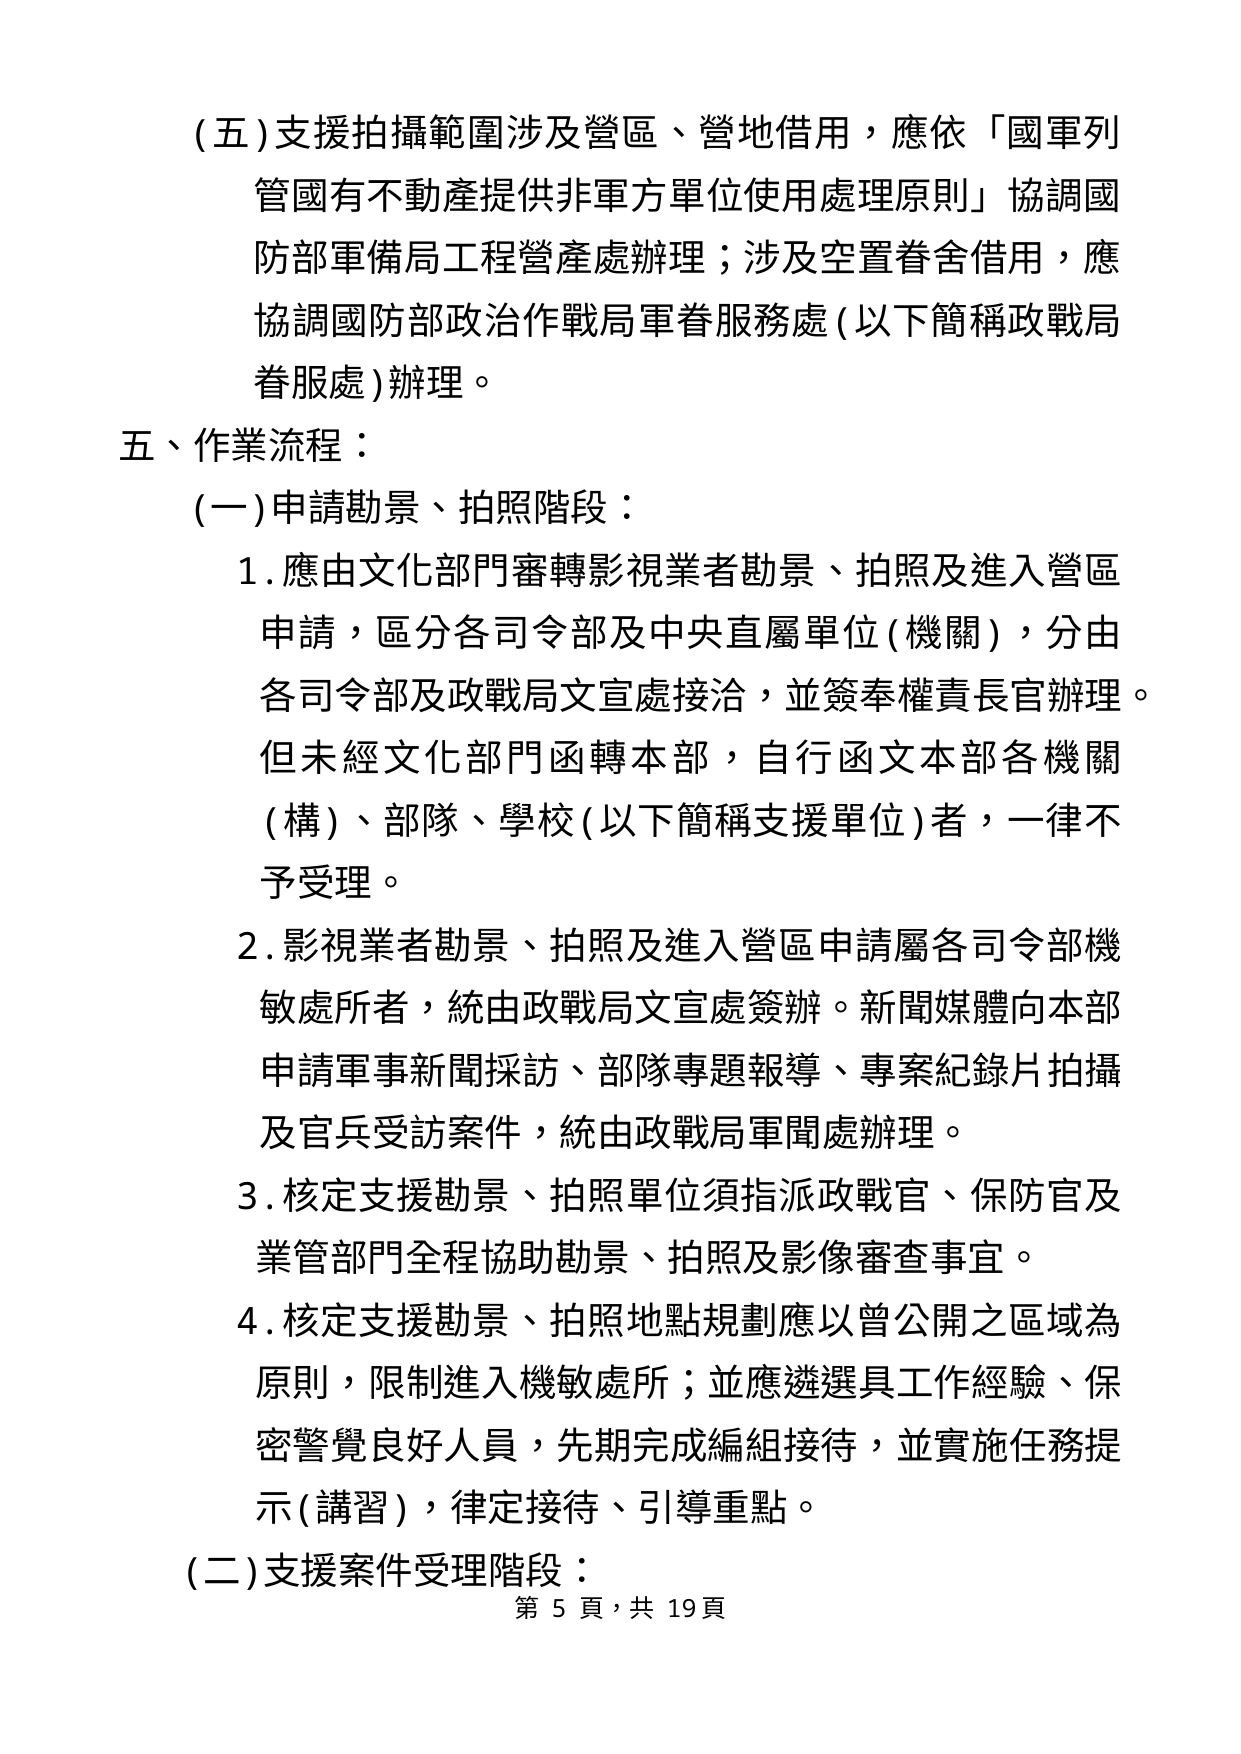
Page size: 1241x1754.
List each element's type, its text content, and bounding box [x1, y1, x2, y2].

text 4.核定支援勘景、拍照地點規劃應以曾公開之區域為原則，限制進入機敏處所；並應遴選具工作經驗、保密警覺良好人員，先期完成編組接待，並實施任務提示(講習)，律定接待、引導重點。 [143, 1276, 1122, 1526]
text 3.核定支援勘景、拍照單位須指派政戰官、保防官及業管部門全程協助勘景、拍照及影像審查事宜。 [143, 1151, 1122, 1276]
text 1.應由文化部門審轉影視業者勘景、拍照及進入營區申請，區分各司令部及中央直屬單位(機關)，分由各司令部及政戰局文宣處接洽，並簽奉權責長官辦理。但未經文化部門函轉本部，自行函文本部各機關(構)、部隊、學校(以下簡稱支援單位)者，一律不予受理。 [143, 526, 1122, 901]
text (五)支援拍攝範圍涉及營區、營地借用，應依「國軍列管國有不動產提供非軍方單位使用處理原則」協調國防部軍備局工程營產處辦理；涉及空置眷舍借用，應協調國防部政治作戰局軍眷服務處(以下簡稱政戰局眷服處)辦理。 [118, 89, 1122, 401]
text (一)申請勘景、拍照階段： [143, 464, 1122, 526]
text (二)支援案件受理階段： [143, 1526, 1122, 1589]
text 五、作業流程： [118, 401, 1122, 464]
text 2.影視業者勘景、拍照及進入營區申請屬各司令部機敏處所者，統由政戰局文宣處簽辦。新聞媒體向本部申請軍事新聞採訪、部隊專題報導、專案紀錄片拍攝及官兵受訪案件，統由政戰局軍聞處辦理。 [143, 901, 1122, 1151]
